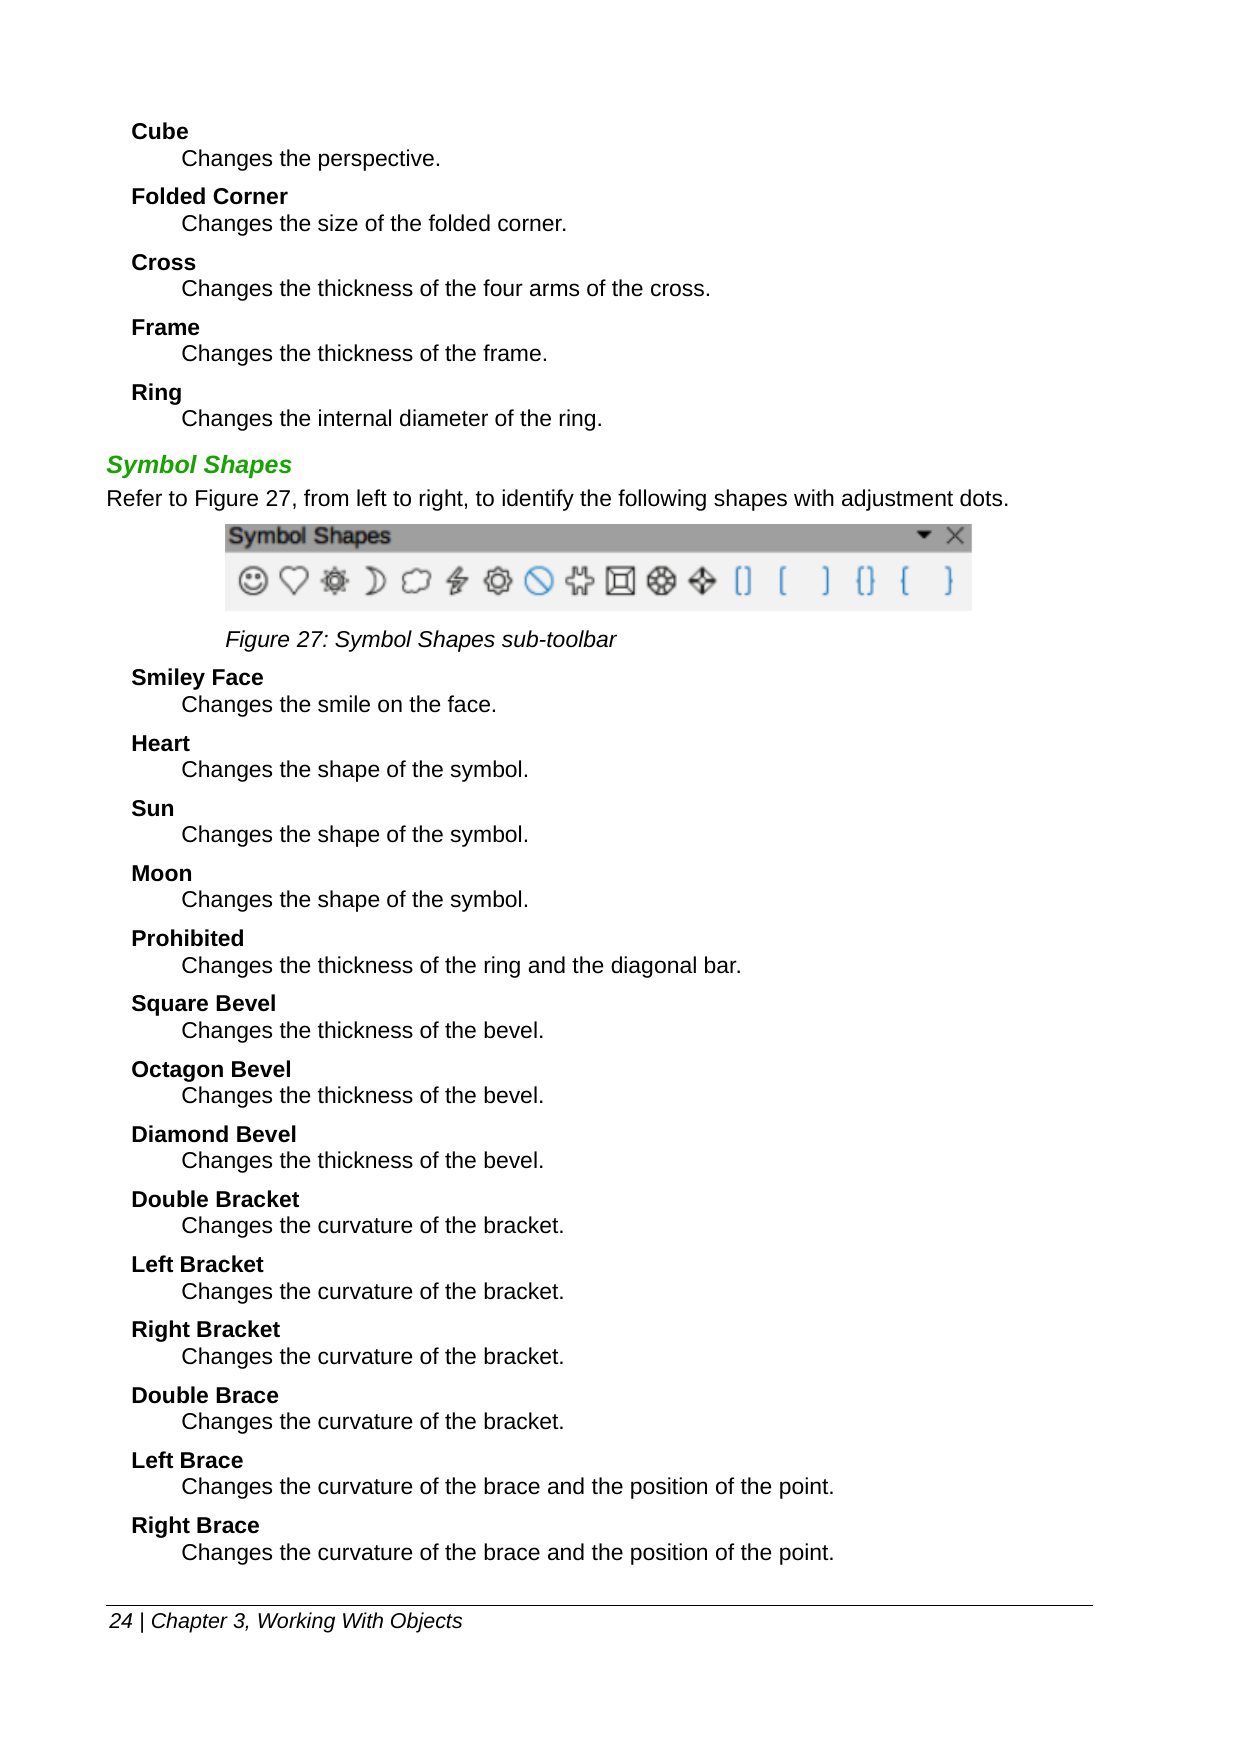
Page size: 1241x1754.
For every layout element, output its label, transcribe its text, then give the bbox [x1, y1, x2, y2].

text Octagon Bevel [131, 1056, 1093, 1082]
subtitle Symbol Shapes [106, 450, 1093, 479]
text Changes the size of the folded corner. [181, 210, 1093, 236]
text Changes the thickness of the four arms of the cross. [181, 275, 1093, 301]
text Changes the curvature of the bracket. [181, 1408, 1093, 1434]
text Changes the curvature of the bracket. [181, 1278, 1093, 1304]
text Frame [131, 314, 1093, 340]
text Left Brace [131, 1447, 1093, 1473]
text Changes the curvature of the bracket. [181, 1343, 1093, 1369]
text Changes the perspective. [181, 144, 1093, 171]
text Double Brace [131, 1382, 1093, 1408]
text Figure 27: Symbol Shapes sub-toolbar [225, 626, 974, 652]
text Changes the curvature of the brace and the position of the point. [181, 1473, 1093, 1499]
text Prohibited [131, 925, 1093, 952]
picture [225, 524, 974, 613]
text Right Brace [131, 1512, 1093, 1538]
text Refer to Figure 27, from left to right, to identify the following shapes with adjustment dots. [106, 485, 1093, 512]
text Changes the curvature of the brace and the position of the point. [181, 1538, 1093, 1565]
text Changes the shape of the symbol. [181, 886, 1093, 913]
text Left Bracket [131, 1251, 1093, 1278]
text Folded Corner [131, 183, 1093, 210]
text Changes the thickness of the bevel. [181, 1082, 1093, 1108]
text Moon [131, 860, 1093, 886]
text Changes the curvature of the bracket. [181, 1212, 1093, 1239]
text Right Bracket [131, 1316, 1093, 1343]
text Changes the thickness of the bevel. [181, 1147, 1093, 1173]
text Double Bracket [131, 1186, 1093, 1212]
text Changes the smile on the face. [181, 691, 1093, 717]
text Cross [131, 248, 1093, 275]
text Heart [131, 729, 1093, 756]
text Cube [131, 118, 1093, 144]
text Changes the internal diameter of the ring. [181, 405, 1093, 432]
text Changes the shape of the symbol. [181, 756, 1093, 782]
text Changes the thickness of the frame. [181, 340, 1093, 366]
text Smiley Face [131, 664, 1093, 691]
text Changes the thickness of the ring and the diagonal bar. [181, 952, 1093, 978]
text Ring [131, 379, 1093, 405]
text Sun [131, 795, 1093, 821]
text Square Bevel [131, 990, 1093, 1017]
text Diamond Bevel [131, 1121, 1093, 1147]
text Changes the thickness of the bevel. [181, 1017, 1093, 1043]
text Changes the shape of the symbol. [181, 821, 1093, 847]
